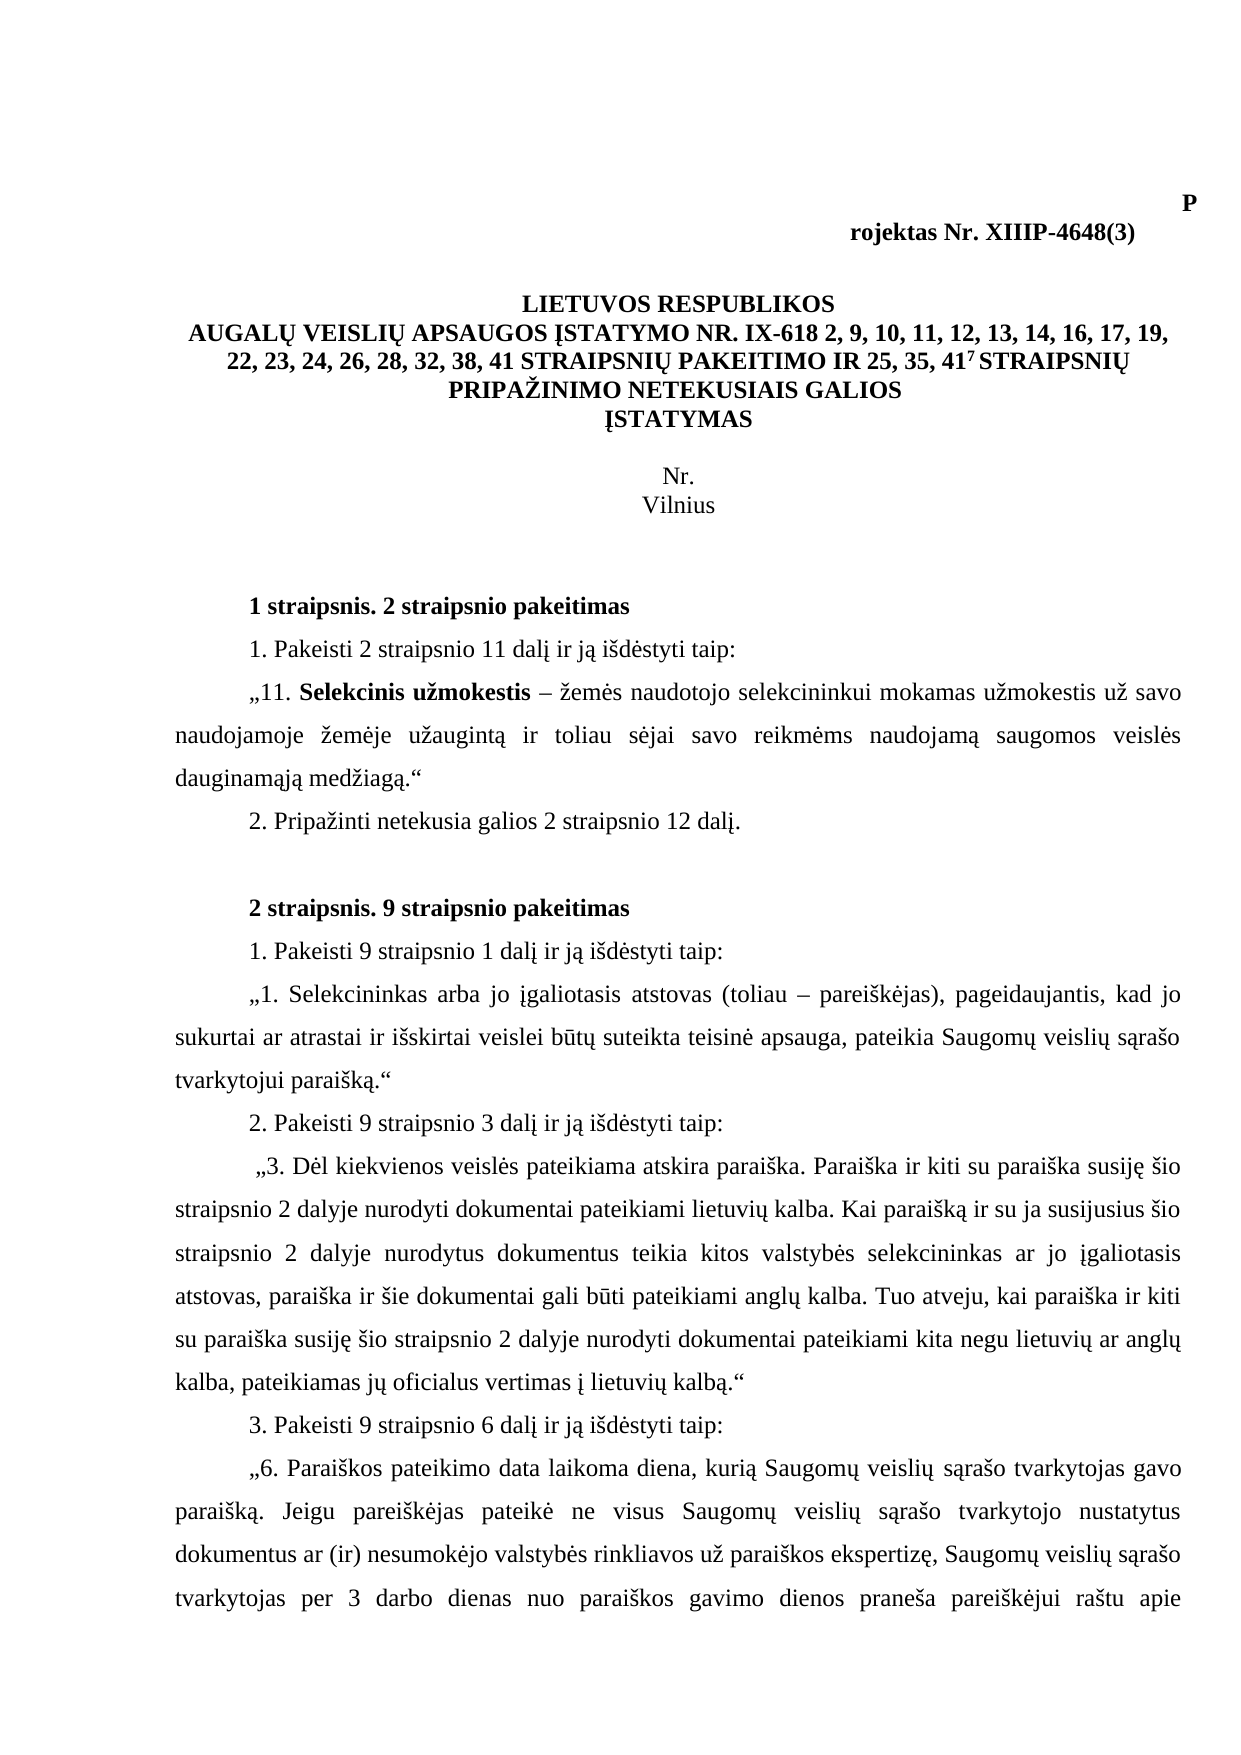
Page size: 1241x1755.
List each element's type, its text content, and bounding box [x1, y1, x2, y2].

text 1 straipsnis. 2 straipsnio pakeitimas [175, 591, 1182, 619]
text 2. Pakeisti 9 straipsnio 3 dalį ir ją išdėstyti taip: [175, 1108, 1182, 1137]
text 2 straipsnis. 9 straipsnio pakeitimas [175, 893, 1182, 921]
text LIETUVOS RESPUBLIKOS [175, 289, 1182, 318]
text 1. Pakeisti 9 straipsnio 1 dalį ir ją išdėstyti taip: [175, 936, 1182, 964]
text 3. Pakeisti 9 straipsnio 6 dalį ir ją išdėstyti taip: [175, 1410, 1182, 1439]
text „6. Paraiškos pateikimo data laikoma diena, kurią Saugomų veislių sąrašo tvarkytojas gavo paraišką. Jeigu pareiškėjas pateikė ne visus Saugomų veislių sąrašo tvarkytojo nustatytus dokumentus ar (ir) nesumokėjo valstybės rinkliavos už paraiškos ekspertizę, Saugomų veislių sąrašo tvarkytojas per 3 darbo dienas nuo paraiškos gavimo dienos praneša pareiškėjui raštu apie [175, 1453, 1182, 1611]
text Nr. [175, 461, 1182, 490]
text 2. Pripažinti netekusia galios 2 straipsnio 12 dalį. [175, 806, 1182, 835]
text 1. Pakeisti 2 straipsnio 11 dalį ir ją išdėstyti taip: [175, 634, 1182, 663]
text Vilnius [175, 490, 1182, 519]
text „1. Selekcininkas arba jo įgaliotasis atstovas (toliau – pareiškėjas), pageidaujantis, kad jo sukurtai ar atrastai ir išskirtai veislei būtų suteikta teisinė apsauga, pateikia Saugomų veislių sąrašo tvarkytojui paraišką.“ [175, 979, 1182, 1094]
text „3. Dėl kiekvienos veislės pateikiama atskira paraiška. Paraiška ir kiti su paraiška susiję šio straipsnio 2 dalyje nurodyti dokumentai pateikiami lietuvių kalba. Kai paraišką ir su ja susijusius šio straipsnio 2 dalyje nurodytus dokumentus teikia kitos valstybės selekcininkas ar jo įgaliotasis atstovas, paraiška ir šie dokumentai gali būti pateikiami anglų kalba. Tuo atveju, kai paraiška ir kiti su paraiška susiję šio straipsnio 2 dalyje nurodyti dokumentai pateikiami kita negu lietuvių ar anglų kalba, pateikiamas jų oficialus vertimas į lietuvių kalbą.“ [175, 1151, 1182, 1396]
text augaLŲ VEISLIŲ APSAUGOS ĮSTATYMO NR. IX-618 2, 9, 10, 11, 12, 13, 14, 16, 17, 19, 22, 23, 24, 26, 28, 32, 38, 41 STRAIPSNIŲ PAKEITIMO ir 25, 35, 417 straipsnių pripažinimo netekusiais galios [175, 318, 1182, 404]
text Projektas Nr. XIIIP-4648(3) [850, 188, 1182, 246]
text „11. Selekcinis užmokestis – žemės naudotojo selekcininkui mokamas užmokestis už savo naudojamoje žemėje užaugintą ir toliau sėjai savo reikmėms naudojamą saugomos veislės dauginamąją medžiagą.“ [175, 677, 1182, 792]
text ĮSTATYMAS [175, 404, 1182, 433]
